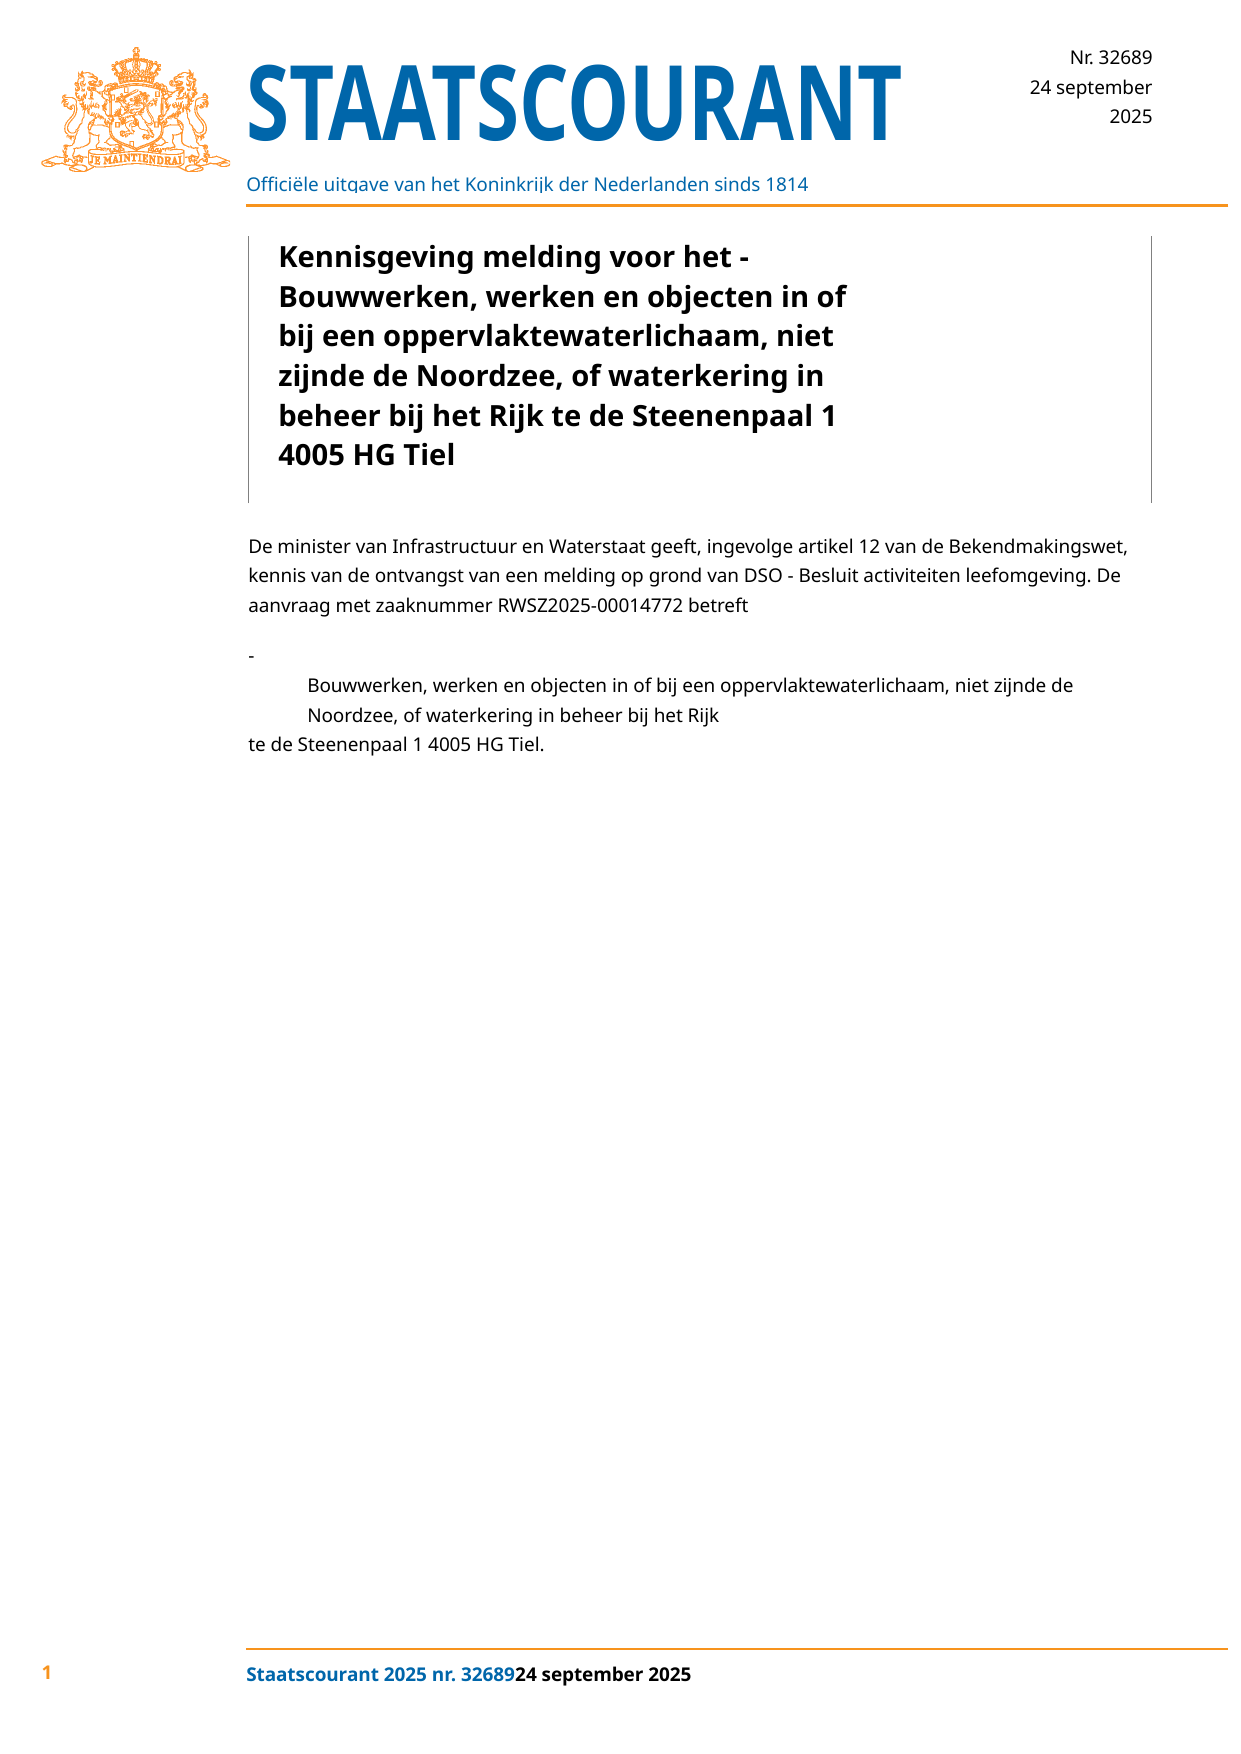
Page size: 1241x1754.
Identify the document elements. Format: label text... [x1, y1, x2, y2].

table_header [850, 236, 912, 413]
table_header [1090, 236, 1151, 413]
picture [41, 47, 231, 172]
picture [912, 236, 1090, 414]
table_header Kennisgeving melding voor het -Bouwwerken, werken en objecten in of bij een oppervlaktewaterlichaam, niet zijnde de Noordzee, of waterkering in beheer bij het Rijk te de Steenenpaal 1 4005 HG Tiel [249, 236, 850, 503]
text te de Steenenpaal 1 4005 HG Tiel. [248, 731, 1152, 757]
table_header [850, 414, 1151, 503]
text De minister van Infrastructuur en Waterstaat geeft, ingevolge artikel 12 van de Bekendmakingswet, kennis van de ontvangst van een melding op grond van DSO - Besluit activiteiten leefomgeving. De aanvraag met zaaknummer RWSZ2025-00014772 betreft [248, 533, 1152, 618]
list Bouwwerken, werken en objecten in of bij een oppervlaktewaterlichaam, niet zijnde de Noordzee, of waterkering in beheer bij het Rijk [248, 672, 1152, 727]
